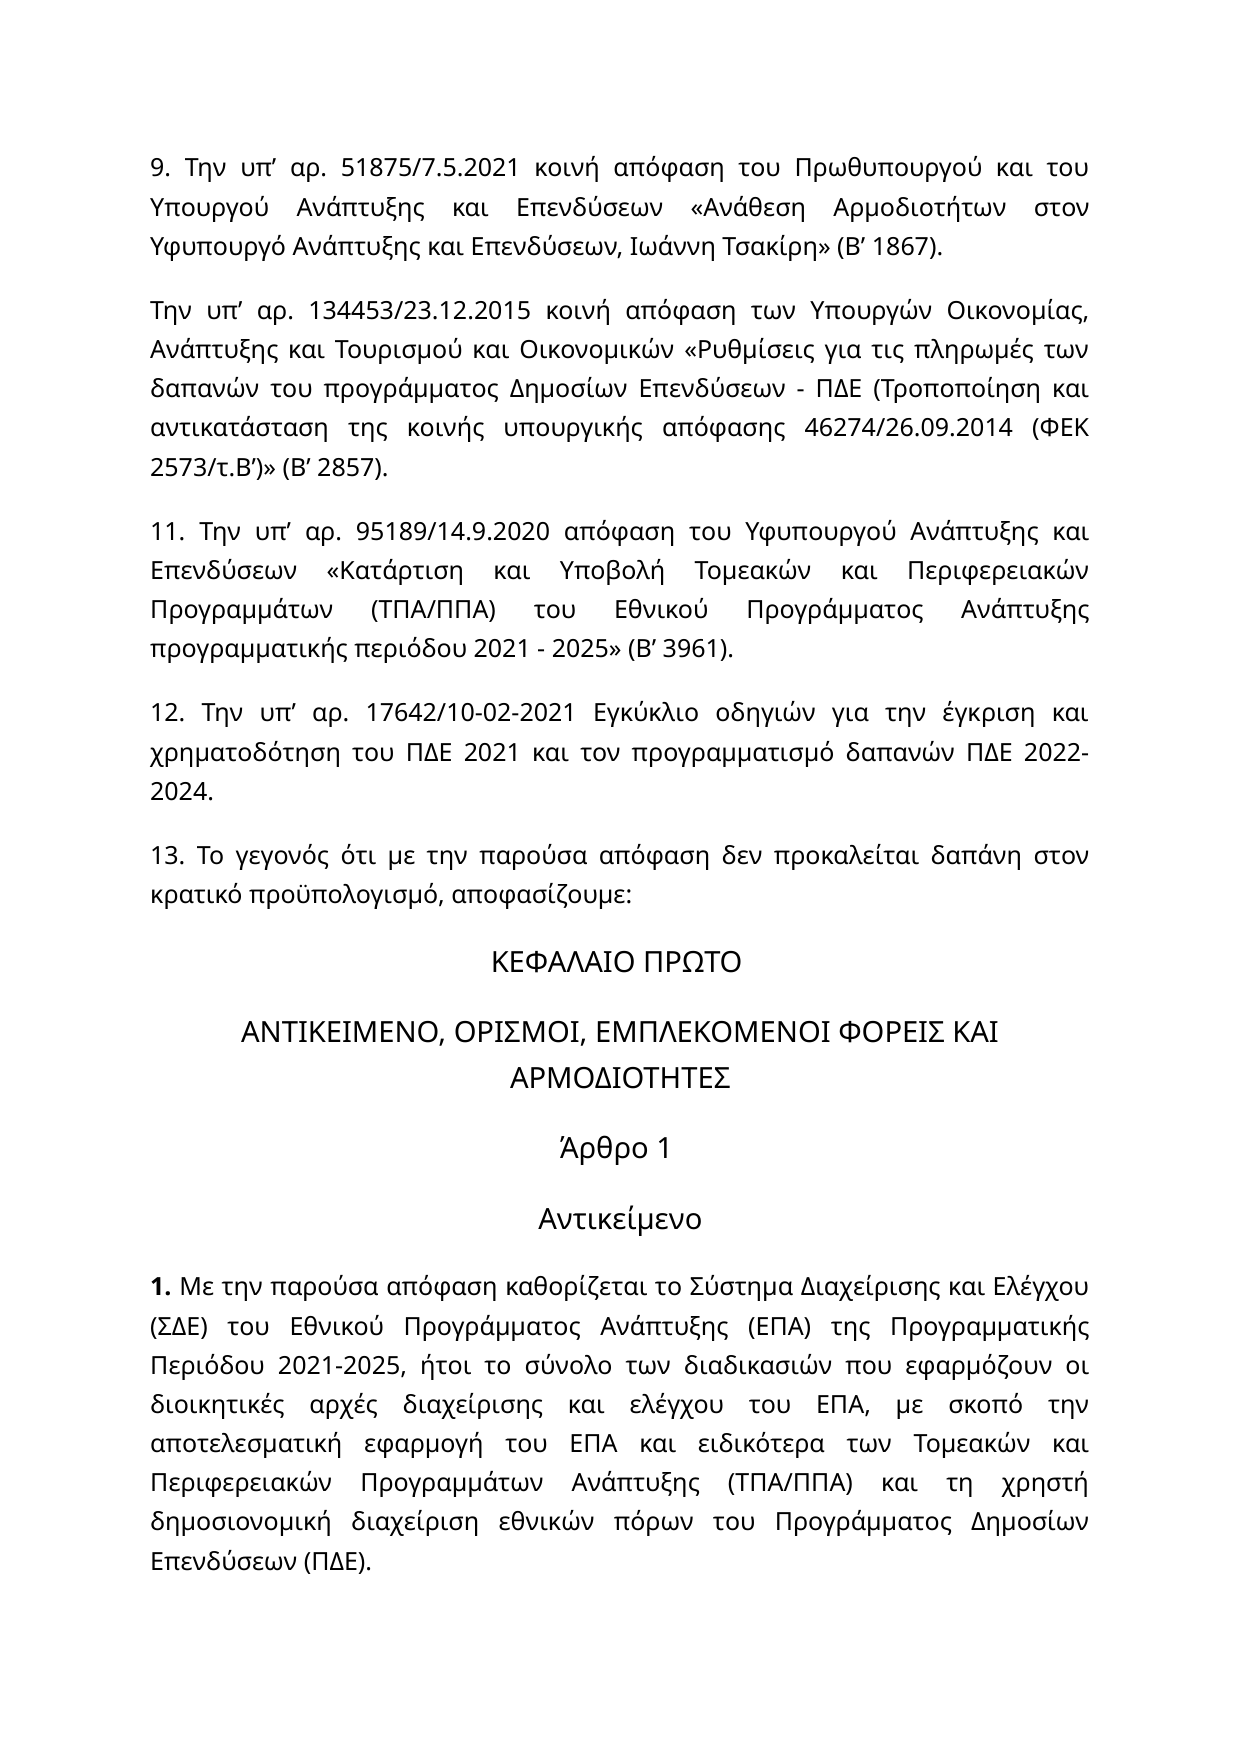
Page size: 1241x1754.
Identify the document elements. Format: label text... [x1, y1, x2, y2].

subtitle ΑΝΤΙΚΕΙΜΕΝΟ, ΟΡΙΣΜΟΙ, ΕΜΠΛΕΚΟΜΕΝΟΙ ΦΟΡΕΙΣ ΚΑΙ ΑΡΜΟΔΙΟΤΗΤΕΣ [150, 1011, 1090, 1097]
text 13. Το γεγονός ότι με την παρούσα απόφαση δεν προκαλείται δαπάνη στον κρατικό προϋπολογισμό, αποφασίζουμε: [150, 837, 1090, 911]
text Την υπ’ αρ. 134453/23.12.2015 κοινή απόφαση των Υπουργών Οικονομίας, Ανάπτυξης και Τουρισμού και Οικονομικών «Ρυθμίσεις για τις πληρωμές των δαπανών του προγράμματος Δημοσίων Επενδύσεων - ΠΔΕ (Τροποποίηση και αντικατάσταση της κοινής υπουργικής απόφασης 46274/26.09.2014 (ΦΕΚ 2573/τ.Β’)» (Β’ 2857). [150, 292, 1090, 483]
text 1. Με την παρούσα απόφαση καθορίζεται το Σύστημα Διαχείρισης και Ελέγχου (ΣΔΕ) του Εθνικού Προγράμματος Ανάπτυξης (ΕΠΑ) της Προγραμματικής Περιόδου 2021-2025, ήτοι το σύνολο των διαδικασιών που εφαρμόζουν οι διοικητικές αρχές διαχείρισης και ελέγχου του ΕΠΑ, με σκοπό την αποτελεσματική εφαρμογή του ΕΠΑ και ειδικότερα των Τομεακών και Περιφερειακών Προγραμμάτων Ανάπτυξης (ΤΠΑ/ΠΠΑ) και τη χρηστή δημοσιονομική διαχείριση εθνικών πόρων του Προγράμματος Δημοσίων Επενδύσεων (ΠΔΕ). [150, 1269, 1090, 1577]
text 9. Την υπ’ αρ. 51875/7.5.2021 κοινή απόφαση του Πρωθυπουργού και του Υπουργού Ανάπτυξης και Επενδύσεων «Ανάθεση Αρμοδιοτήτων στον Υφυπουργό Ανάπτυξης και Επενδύσεων, Ιωάννη Τσακίρη» (Β’ 1867). [150, 150, 1090, 262]
subtitle Αντικείμενο [150, 1198, 1090, 1238]
subtitle ΚΕΦΑΛΑΙΟ ΠΡΩΤΟ [150, 941, 1090, 981]
subtitle Άρθρο 1 [150, 1128, 1090, 1167]
text 11. Την υπ’ αρ. 95189/14.9.2020 απόφαση του Υφυπουργού Ανάπτυξης και Επενδύσεων «Κατάρτιση και Υποβολή Τομεακών και Περιφερειακών Προγραμμάτων (ΤΠΑ/ΠΠΑ) του Εθνικού Προγράμματος Ανάπτυξης προγραμματικής περιόδου 2021 - 2025» (Β’ 3961). [150, 513, 1090, 665]
text 12. Την υπ’ αρ. 17642/10-02-2021 Εγκύκλιο οδηγιών για την έγκριση και χρηματοδότηση του ΠΔΕ 2021 και τον προγραμματισμό δαπανών ΠΔΕ 2022-2024. [150, 695, 1090, 807]
